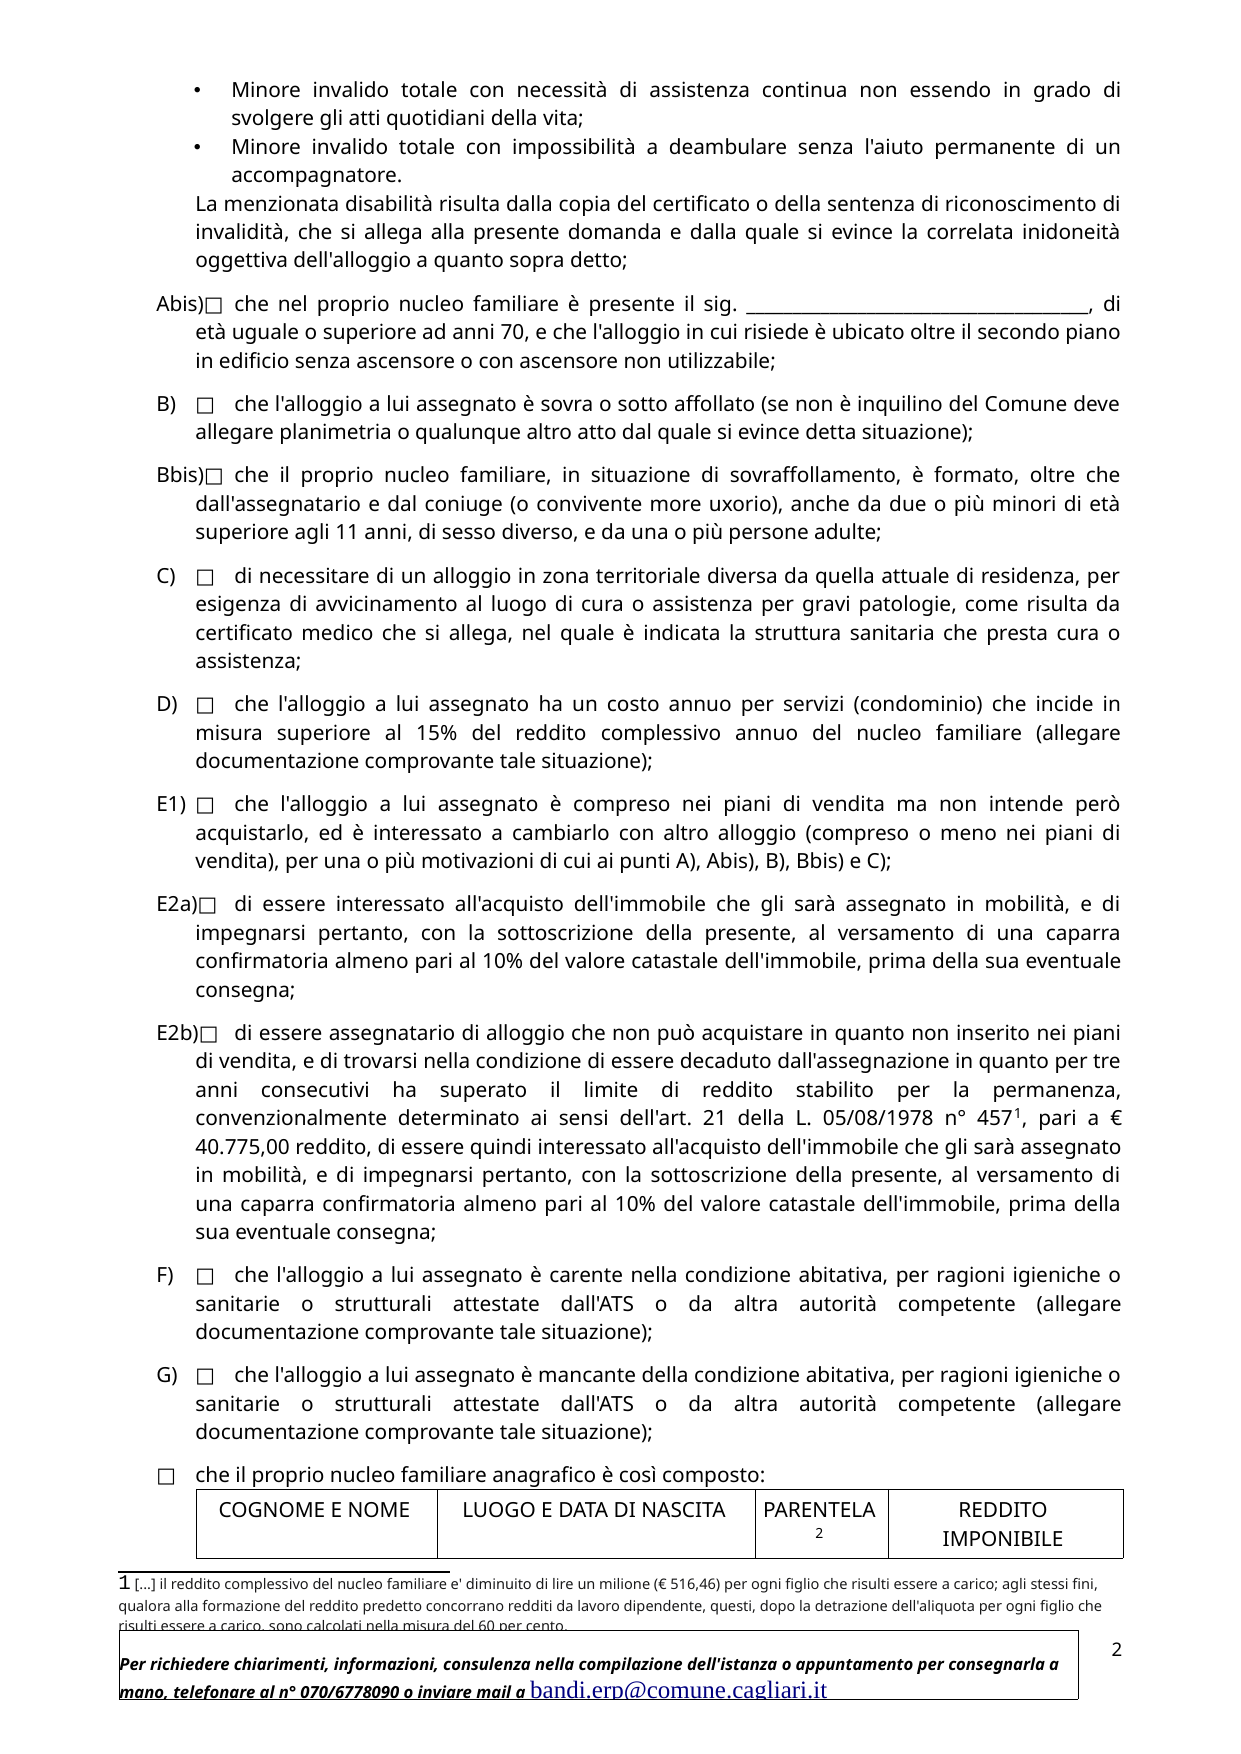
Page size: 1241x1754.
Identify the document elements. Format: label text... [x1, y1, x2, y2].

text B) □ che l'alloggio a lui assegnato è sovra o sotto affollato (se non è inquilino del Comune deve allegare planimetria o qualunque altro atto dal quale si evince detta situazione); [156, 389, 1122, 446]
list Minore invalido totale con necessità di assistenza continua non essendo in grado di svolgere gli atti quotidiani della vita; [193, 75, 1122, 132]
table_header COGNOME E NOME [197, 1490, 437, 1558]
text G) □ che l'alloggio a lui assegnato è mancante della condizione abitativa, per ragioni igieniche o sanitarie o strutturali attestate dall'ATS o da altra autorità competente (allegare documentazione comprovante tale situazione); [156, 1360, 1122, 1446]
list [...] il reddito complessivo del nucleo familiare e' diminuito di lire un milione (€ 516,46) per ogni figlio che risulti essere a carico; agli stessi fini, qualora alla formazione del reddito predetto concorrano redditi da lavoro dipendente, questi, dopo la detrazione dell'aliquota per ogni figlio che risulti essere a carico, sono calcolati nella misura del 60 per cento. [118, 1572, 1122, 1636]
text E2a)□ di essere interessato all'acquisto dell'immobile che gli sarà assegnato in mobilità, e di impegnarsi pertanto, con la sottoscrizione della presente, al versamento di una caparra confirmatoria almeno pari al 10% del valore catastale dell'immobile, prima della sua eventuale consegna; [156, 889, 1122, 1003]
text Abis)□ che nel proprio nucleo familiare è presente il sig. _____________________________________, di età uguale o superiore ad anni 70, e che l'alloggio in cui risiede è ubicato oltre il secondo piano in edificio senza ascensore o con ascensore non utilizzabile; [156, 289, 1122, 374]
text E1) □ che l'alloggio a lui assegnato è compreso nei piani di vendita ma non intende però acquistarlo, ed è interessato a cambiarlo con altro alloggio (compreso o meno nei piani di vendita), per una o più motivazioni di cui ai punti A), Abis), B), Bbis) e C); [156, 789, 1122, 875]
table_header PARENTELA [756, 1490, 888, 1558]
text La menzionata disabilità risulta dalla copia del certificato o della sentenza di riconoscimento di invalidità, che si allega alla presente domanda e dalla quale si evince la correlata inidoneità oggettiva dell'alloggio a quanto sopra detto; [195, 189, 1122, 274]
text Bbis)□ che il proprio nucleo familiare, in situazione di sovraffollamento, è formato, oltre che dall'assegnatario e dal coniuge (o convivente more uxorio), anche da due o più minori di età superiore agli 11 anni, di sesso diverso, e da una o più persone adulte; [156, 461, 1122, 546]
text □ che il proprio nucleo familiare anagrafico è così composto: [156, 1461, 1122, 1489]
table_header REDDITO IMPONIBILE [889, 1490, 1123, 1558]
text C) □ di necessitare di un alloggio in zona territoriale diversa da quella attuale di residenza, per esigenza di avvicinamento al luogo di cura o assistenza per gravi patologie, come risulta da certificato medico che si allega, nel quale è indicata la struttura sanitaria che presta cura o assistenza; [156, 561, 1122, 674]
text F) □ che l'alloggio a lui assegnato è carente nella condizione abitativa, per ragioni igieniche o sanitarie o strutturali attestate dall'ATS o da altra autorità competente (allegare documentazione comprovante tale situazione); [156, 1260, 1122, 1346]
table_header LUOGO E DATA DI NASCITA [438, 1490, 755, 1558]
text E2b)□ di essere assegnatario di alloggio che non può acquistare in quanto non inserito nei piani di vendita, e di trovarsi nella condizione di essere decaduto dall'assegnazione in quanto per tre anni consecutivi ha superato il limite di reddito stabilito per la permanenza, convenzionalmente determinato ai sensi dell'art. 21 della L. 05/08/1978 n° 457, pari a € 40.775,00 reddito, di essere quindi interessato all'acquisto dell'immobile che gli sarà assegnato in mobilità, e di impegnarsi pertanto, con la sottoscrizione della presente, al versamento di una caparra confirmatoria almeno pari al 10% del valore catastale dell'immobile, prima della sua eventuale consegna; [156, 1018, 1122, 1246]
list Minore invalido totale con impossibilità a deambulare senza l'aiuto permanente di un accompagnatore. [193, 132, 1122, 189]
text D) □ che l'alloggio a lui assegnato ha un costo annuo per servizi (condominio) che incide in misura superiore al 15% del reddito complessivo annuo del nucleo familiare (allegare documentazione comprovante tale situazione); [156, 689, 1122, 774]
